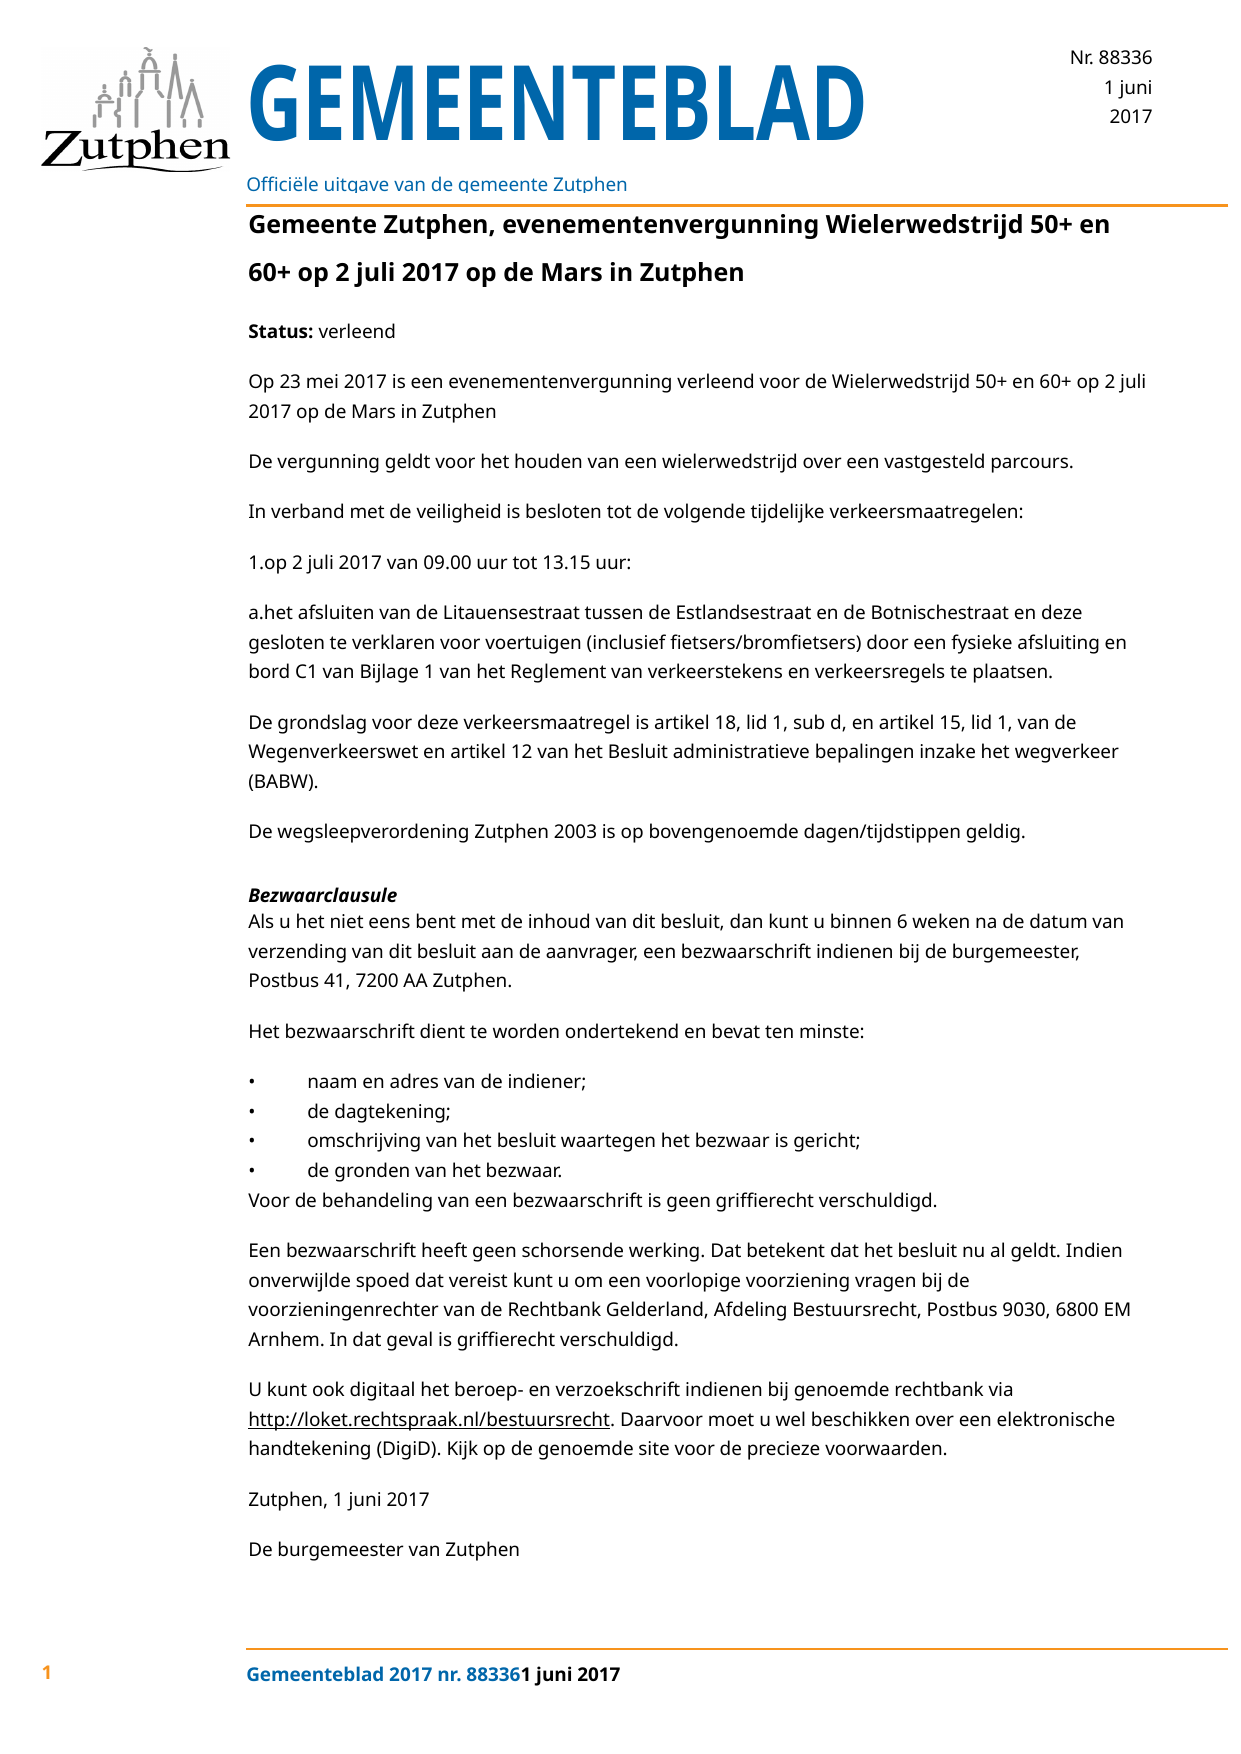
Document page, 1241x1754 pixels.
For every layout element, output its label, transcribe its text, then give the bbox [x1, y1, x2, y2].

text Voor de behandeling van een bezwaarschrift is geen griffierecht verschuldigd. [248, 1187, 1152, 1212]
text a.het afsluiten van de Litauensestraat tussen de Estlandsestraat en de Botnischestraat en deze gesloten te verklaren voor voertuigen (inclusief fietsers/bromfietsers) door een fysieke afsluiting en bord C1 van Bijlage 1 van het Reglement van verkeerstekens en verkeersregels te plaatsen. [248, 599, 1152, 684]
text Status: verleend [248, 318, 1152, 344]
text In verband met de veiligheid is besloten tot de volgende tijdelijke verkeersmaatregelen: [248, 499, 1152, 524]
text Op 23 mei 2017 is een evenementenvergunning verleend voor de Wielerwedstrijd 50+ en 60+ op 2 juli 2017 op de Mars in Zutphen [248, 368, 1152, 424]
text De burgemeester van Zutphen [248, 1536, 1152, 1562]
text U kunt ook digitaal het beroep- en verzoekschrift indienen bij genoemde rechtbank via http://loket.rechtspraak.nl/bestuursrecht. Daarvoor moet u wel beschikken over een elektronische handtekening (DigiD). Kijk op de genoemde site voor de precieze voorwaarden. [248, 1376, 1152, 1461]
text De grondslag voor deze verkeersmaatregel is artikel 18, lid 1, sub d, en artikel 15, lid 1, van de Wegenverkeerswet en artikel 12 van het Besluit administratieve bepalingen inzake het wegverkeer (BABW). [248, 709, 1152, 794]
list de gronden van het bezwaar. [248, 1157, 1152, 1183]
text Bezwaarclausule [248, 883, 1152, 908]
picture [41, 47, 231, 172]
text De wegsleepverordening Zutphen 2003 is op bovengenoemde dagen/tijdstippen geldig. [248, 819, 1152, 844]
text Zutphen, 1 juni 2017 [248, 1486, 1152, 1512]
text Het bezwaarschrift dient te worden ondertekend en bevat ten minste: [248, 1018, 1152, 1044]
text 1.op 2 juli 2017 van 09.00 uur tot 13.15 uur: [248, 549, 1152, 575]
text Gemeente Zutphen, evenementenvergunning Wielerwedstrijd 50+ en 60+ op 2 juli 2017 op de Mars in Zutphen [248, 207, 1152, 288]
list naam en adres van de indiener; [248, 1068, 1152, 1094]
text De vergunning geldt voor het houden van een wielerwedstrijd over een vastgesteld parcours. [248, 448, 1152, 474]
text Als u het niet eens bent met de inhoud van dit besluit, dan kunt u binnen 6 weken na de datum van verzending van dit besluit aan de aanvrager, een bezwaarschrift indienen bij de burgemeester, Postbus 41, 7200 AA Zutphen. [248, 908, 1152, 993]
list de dagtekening; [248, 1098, 1152, 1124]
list omschrijving van het besluit waartegen het bezwaar is gericht; [248, 1128, 1152, 1153]
text Een bezwaarschrift heeft geen schorsende werking. Dat betekent dat het besluit nu al geldt. Indien onverwijlde spoed dat vereist kunt u om een voorlopige voorziening vragen bij de voorzieningenrechter van de Rechtbank Gelderland, Afdeling Bestuursrecht, Postbus 9030, 6800 EM Arnhem. In dat geval is griffierecht verschuldigd. [248, 1237, 1152, 1352]
